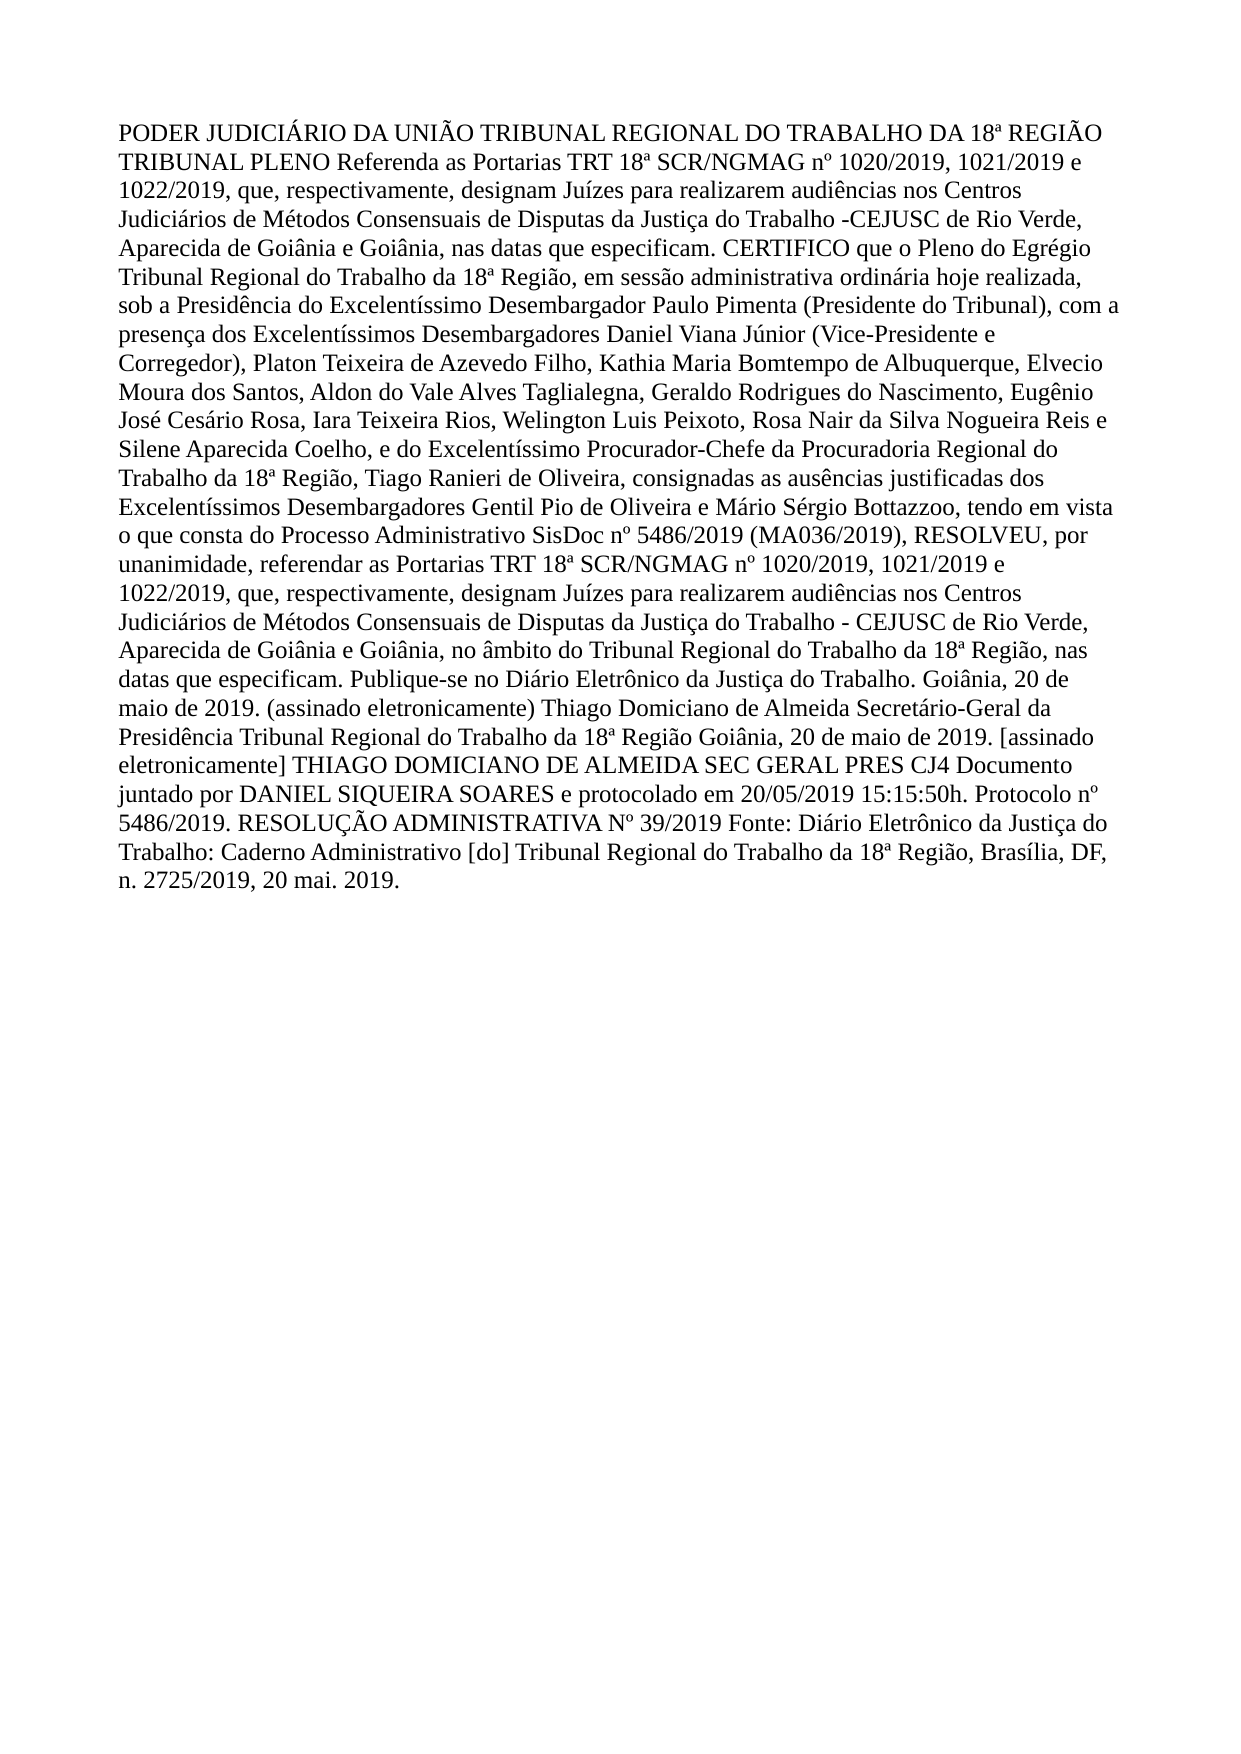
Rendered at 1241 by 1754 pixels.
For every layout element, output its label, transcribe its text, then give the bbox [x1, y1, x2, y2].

text PODER JUDICIÁRIO DA UNIÃO TRIBUNAL REGIONAL DO TRABALHO DA 18ª REGIÃO TRIBUNAL PLENO Referenda as Portarias TRT 18ª SCR/NGMAG nº 1020/2019, 1021/2019 e 1022/2019, que, respectivamente, designam Juízes para realizarem audiências nos Centros Judiciários de Métodos Consensuais de Disputas da Justiça do Trabalho -CEJUSC de Rio Verde, Aparecida de Goiânia e Goiânia, nas datas que especificam. CERTIFICO que o Pleno do Egrégio Tribunal Regional do Trabalho da 18ª Região, em sessão administrativa ordinária hoje realizada, sob a Presidência do Excelentíssimo Desembargador Paulo Pimenta (Presidente do Tribunal), com a presença dos Excelentíssimos Desembargadores Daniel Viana Júnior (Vice-Presidente e Corregedor), Platon Teixeira de Azevedo Filho, Kathia Maria Bomtempo de Albuquerque, Elvecio Moura dos Santos, Aldon do Vale Alves Taglialegna, Geraldo Rodrigues do Nascimento, Eugênio José Cesário Rosa, Iara Teixeira Rios, Welington Luis Peixoto, Rosa Nair da Silva Nogueira Reis e Silene Aparecida Coelho, e do Excelentíssimo Procurador-Chefe da Procuradoria Regional do Trabalho da 18ª Região, Tiago Ranieri de Oliveira, consignadas as ausências justificadas dos Excelentíssimos Desembargadores Gentil Pio de Oliveira e Mário Sérgio Bottazzoo, tendo em vista o que consta do Processo Administrativo SisDoc nº 5486/2019 (MA036/2019), RESOLVEU, por unanimidade, referendar as Portarias TRT 18ª SCR/NGMAG nº 1020/2019, 1021/2019 e 1022/2019, que, respectivamente, designam Juízes para realizarem audiências nos Centros Judiciários de Métodos Consensuais de Disputas da Justiça do Trabalho - CEJUSC de Rio Verde, Aparecida de Goiânia e Goiânia, no âmbito do Tribunal Regional do Trabalho da 18ª Região, nas datas que especificam. Publique-se no Diário Eletrônico da Justiça do Trabalho. Goiânia, 20 de maio de 2019. (assinado eletronicamente) Thiago Domiciano de Almeida Secretário-Geral da Presidência Tribunal Regional do Trabalho da 18ª Região Goiânia, 20 de maio de 2019. [assinado eletronicamente] THIAGO DOMICIANO DE ALMEIDA SEC GERAL PRES CJ4 Documento juntado por DANIEL SIQUEIRA SOARES e protocolado em 20/05/2019 15:15:50h. Protocolo nº 5486/2019. RESOLUÇÃO ADMINISTRATIVA Nº 39/2019 Fonte: Diário Eletrônico da Justiça do Trabalho: Caderno Administrativo [do] Tribunal Regional do Trabalho da 18ª Região, Brasília, DF, n. 2725/2019, 20 mai. 2019. [118, 118, 1122, 894]
